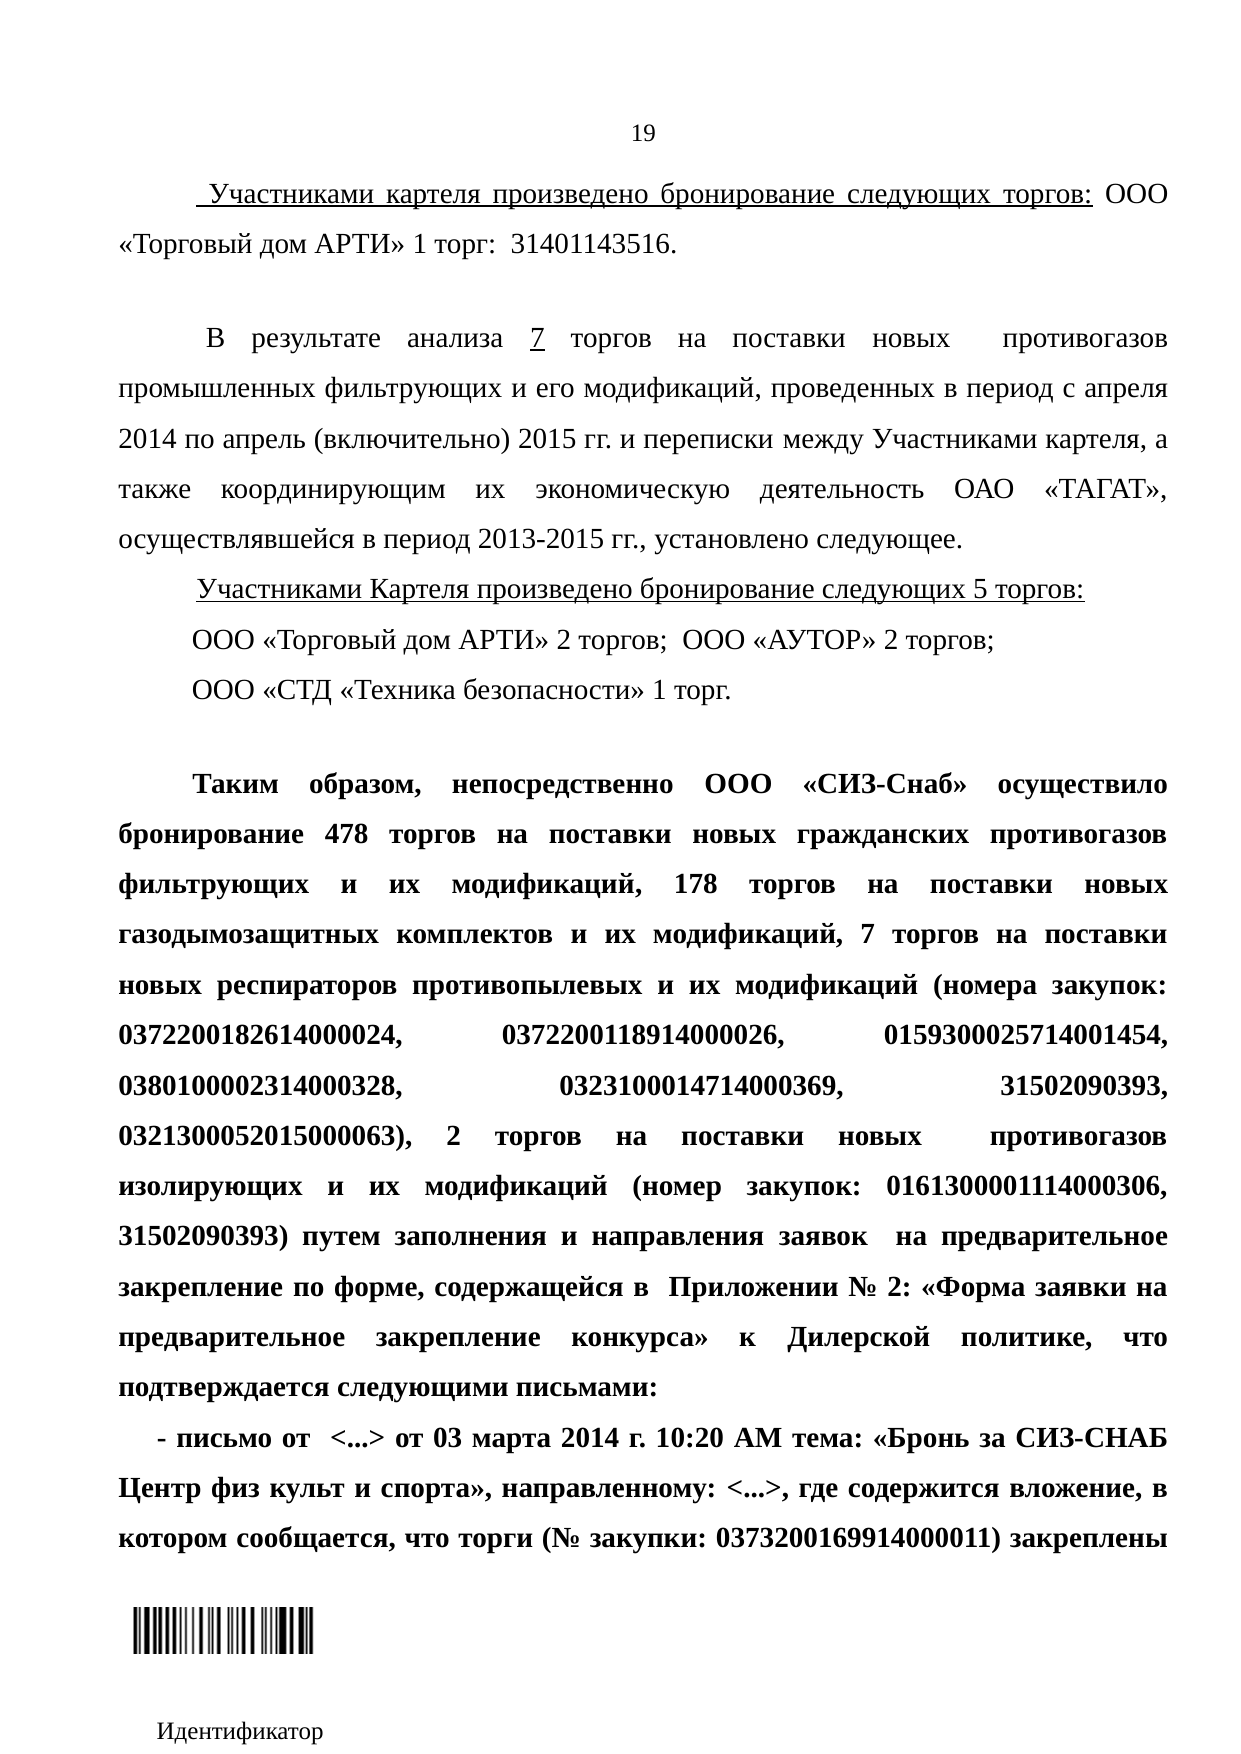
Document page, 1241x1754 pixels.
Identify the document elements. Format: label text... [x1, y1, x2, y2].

text ООО «СТД «Техника безопасности» 1 торг. [118, 672, 1168, 706]
text Участниками картеля произведено бронирование следующих торгов: ООО «Торговый дом АРТИ» 1 торг: 31401143516. [118, 176, 1168, 260]
text ООО «Торговый дом АРТИ» 2 торгов; ООО «АУТОР» 2 торгов; [118, 622, 1168, 656]
text Таким образом, непосредственно ООО «СИЗ-Снаб» осуществило бронирование 478 торгов на поставки новых гражданских противогазов фильтрующих и их модификаций, 178 торгов на поставки новых газодымозащитных комплектов и их модификаций, 7 торгов на поставки новых респираторов противопылевых и их модификаций (номера закупок: 0372200182614000024, 0372200118914000026, 0159300025714001454, 0380100002314000328, 0323100014714000369, 31502090393, 0321300052015000063), 2 торгов на поставки новых противогазов изолирующих и их модификаций (номер закупок: 0161300001114000306, 31502090393) путем заполнения и направления заявок на предварительное закрепление по форме, содержащейся в Приложении № 2: «Форма заявки на предварительное закрепление конкурса» к Дилерской политике, что подтверждается следующими письмами: [118, 766, 1168, 1403]
text - письмо от <...> от 03 марта 2014 г. 10:20 AM тема: «Бронь за СИЗ-СНАБ Центр физ культ и спорта», направленному: <...>, где содержится вложение, в котором сообщается, что торги (№ закупки: 0373200169914000011) закреплены [118, 1420, 1168, 1554]
text Участниками Картеля произведено бронирование следующих 5 торгов: [118, 572, 1168, 605]
picture [118, 1607, 331, 1654]
text В результате анализа 7 торгов на поставки новых противогазов промышленных фильтрующих и его модификаций, проведенных в период с апреля 2014 по апрель (включительно) 2015 гг. и переписки между Участниками картеля, а также координирующим их экономическую деятельность ОАО «ТАГАТ», осуществлявшейся в период 2013-2015 гг., установлено следующее. [118, 320, 1168, 555]
